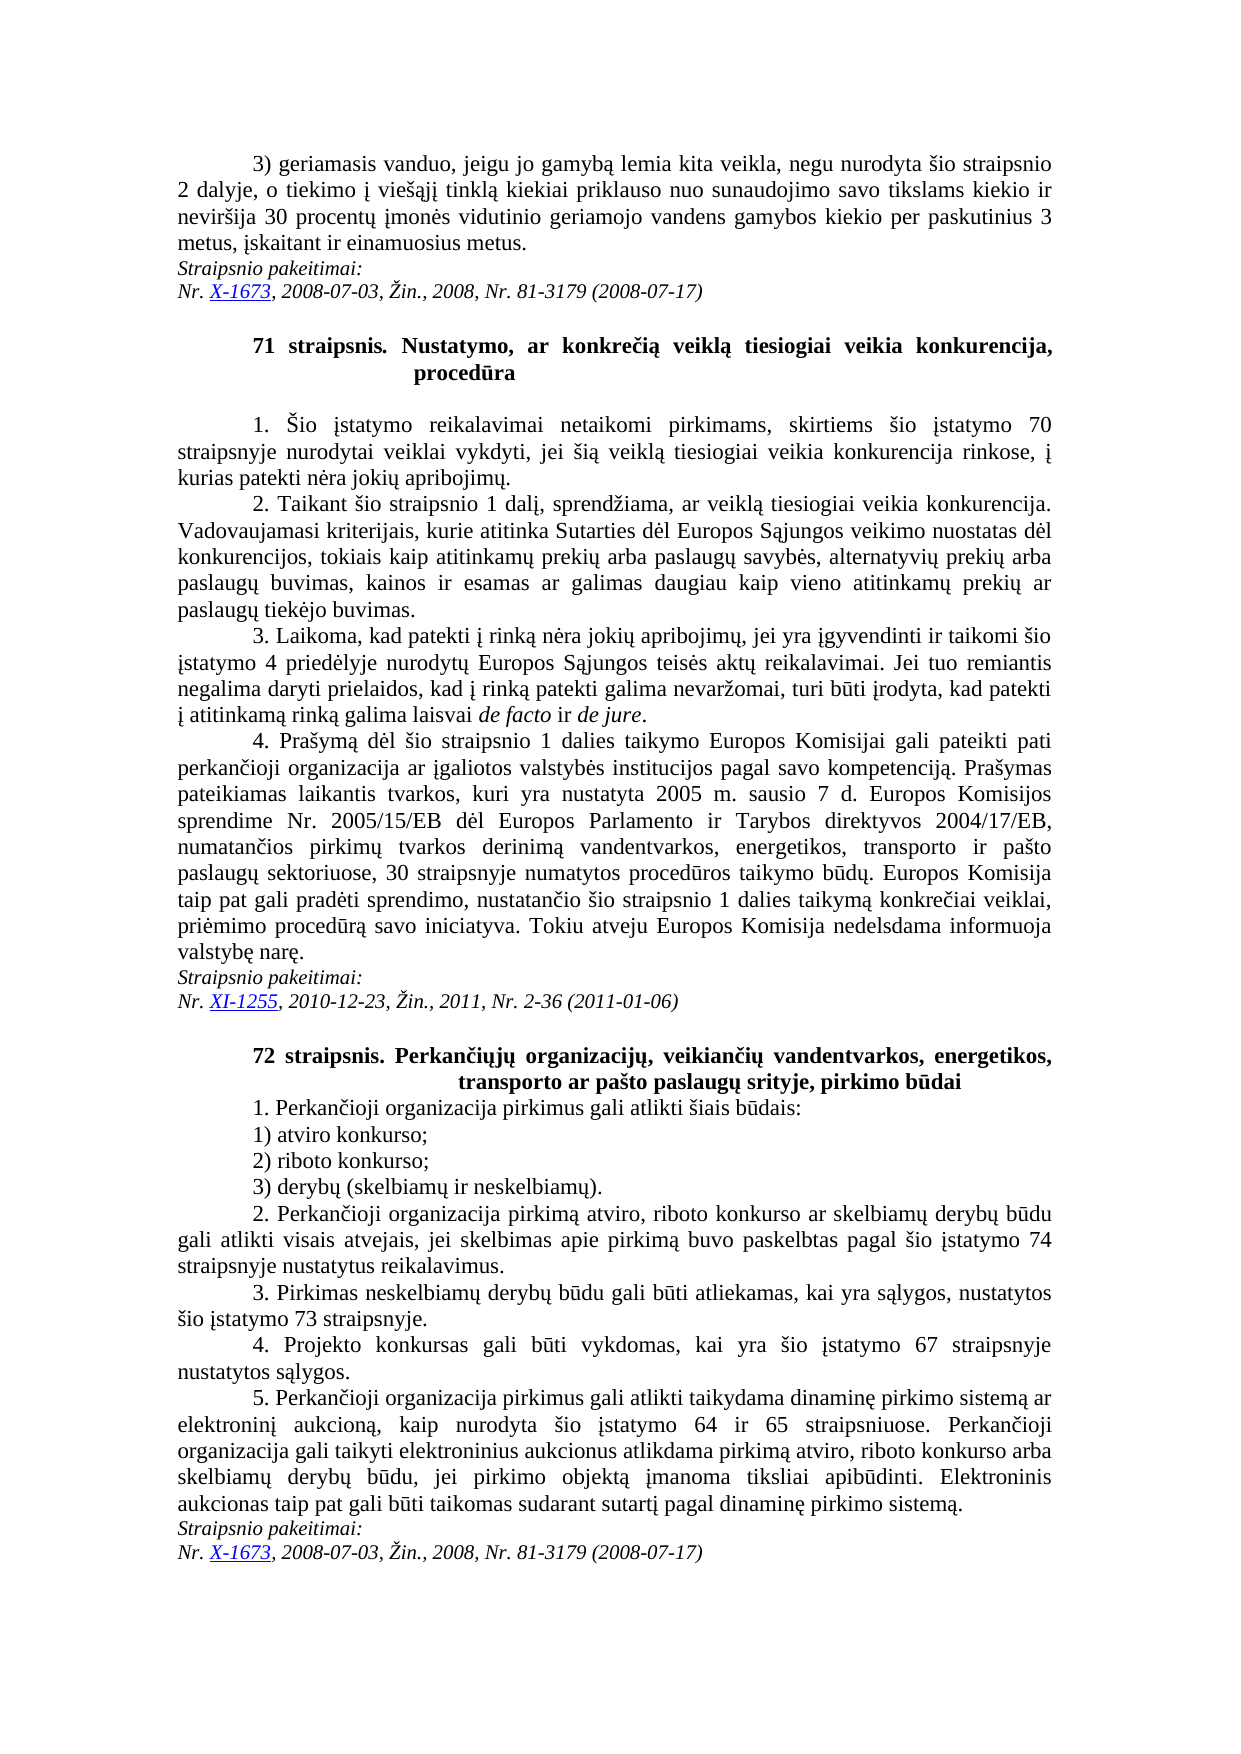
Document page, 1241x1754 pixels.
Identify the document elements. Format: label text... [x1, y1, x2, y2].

text 2. Perkančioji organizacija pirkimą atviro, riboto konkurso ar skelbiamų derybų būdu gali atlikti visais atvejais, jei skelbimas apie pirkimą buvo paskelbtas pagal šio įstatymo 74 straipsnyje nustatytus reikalavimus. [177, 1200, 1053, 1279]
text 72 straipsnis. Perkančiųjų organizacijų, veikiančių vandentvarkos, energetikos, transporto ar pašto paslaugų srityje, pirkimo būdai [252, 1042, 1053, 1094]
text 3. Laikoma, kad patekti į rinką nėra jokių apribojimų, jei yra įgyvendinti ir taikomi šio įstatymo 4 priedėlyje nurodytų Europos Sąjungos teisės aktų reikalavimai. Jei tuo remiantis negalima daryti prielaidos, kad į rinką patekti galima nevaržomai, turi būti įrodyta, kad patekti į atitinkamą rinką galima laisvai de facto ir de jure. [177, 622, 1053, 728]
text Nr. X-1673, 2008-07-03, Žin., 2008, Nr. 81-3179 (2008-07-17) [177, 1540, 1053, 1564]
text 4. Projekto konkursas gali būti vykdomas, kai yra šio įstatymo 67 straipsnyje nustatytos sąlygos. [177, 1332, 1053, 1384]
text 4. Prašymą dėl šio straipsnio 1 dalies taikymo Europos Komisijai gali pateikti pati perkančioji organizacija ar įgaliotos valstybės institucijos pagal savo kompetenciją. Prašymas pateikiamas laikantis tvarkos, kuri yra nustatyta 2005 m. sausio 7 d. Europos Komisijos sprendime Nr. 2005/15/EB dėl Europos Parlamento ir Tarybos direktyvos 2004/17/EB, numatančios pirkimų tvarkos derinimą vandentvarkos, energetikos, transporto ir pašto paslaugų sektoriuose, 30 straipsnyje numatytos procedūros taikymo būdų. Europos Komisija taip pat gali pradėti sprendimo, nustatančio šio straipsnio 1 dalies taikymą konkrečiai veiklai, priėmimo procedūrą savo iniciatyva. Tokiu atveju Europos Komisija nedelsdama informuoja valstybę narę. [177, 728, 1053, 965]
text 71 straipsnis. Nustatymo, ar konkrečią veiklą tiesiogiai veikia konkurencija, procedūra [252, 332, 1053, 385]
text Straipsnio pakeitimai: [177, 965, 1053, 989]
text 1. Perkančioji organizacija pirkimus gali atlikti šiais būdais: [177, 1094, 1053, 1121]
text Nr. X-1673, 2008-07-03, Žin., 2008, Nr. 81-3179 (2008-07-17) [177, 279, 1053, 303]
text 3) derybų (skelbiamų ir neskelbiamų). [177, 1173, 1053, 1200]
text 1) atviro konkurso; [177, 1121, 1053, 1147]
text Nr. XI-1255, 2010-12-23, Žin., 2011, Nr. 2-36 (2011-01-06) [177, 989, 1053, 1013]
text 2) riboto konkurso; [177, 1147, 1053, 1173]
text Straipsnio pakeitimai: [177, 255, 1053, 279]
text 2. Taikant šio straipsnio 1 dalį, sprendžiama, ar veiklą tiesiogiai veikia konkurencija. Vadovaujamasi kriterijais, kurie atitinka Sutarties dėl Europos Sąjungos veikimo nuostatas dėl konkurencijos, tokiais kaip atitinkamų prekių arba paslaugų savybės, alternatyvių prekių arba paslaugų buvimas, kainos ir esamas ar galimas daugiau kaip vieno atitinkamų prekių ar paslaugų tiekėjo buvimas. [177, 490, 1053, 622]
text Straipsnio pakeitimai: [177, 1516, 1053, 1540]
text 5. Perkančioji organizacija pirkimus gali atlikti taikydama dinaminę pirkimo sistemą ar elektroninį aukcioną, kaip nurodyta šio įstatymo 64 ir 65 straipsniuose. Perkančioji organizacija gali taikyti elektroninius aukcionus atlikdama pirkimą atviro, riboto konkurso arba skelbiamų derybų būdu, jei pirkimo objektą įmanoma tiksliai apibūdinti. Elektroninis aukcionas taip pat gali būti taikomas sudarant sutartį pagal dinaminę pirkimo sistemą. [177, 1384, 1053, 1516]
text 3. Pirkimas neskelbiamų derybų būdu gali būti atliekamas, kai yra sąlygos, nustatytos šio įstatymo 73 straipsnyje. [177, 1279, 1053, 1332]
text 1. Šio įstatymo reikalavimai netaikomi pirkimams, skirtiems šio įstatymo 70 straipsnyje nurodytai veiklai vykdyti, jei šią veiklą tiesiogiai veikia konkurencija rinkose, į kurias patekti nėra jokių apribojimų. [177, 411, 1053, 490]
text 3) geriamasis vanduo, jeigu jo gamybą lemia kita veikla, negu nurodyta šio straipsnio 2 dalyje, o tiekimo į viešąjį tinklą kiekiai priklauso nuo sunaudojimo savo tikslams kiekio ir neviršija 30 procentų įmonės vidutinio geriamojo vandens gamybos kiekio per paskutinius 3 metus, įskaitant ir einamuosius metus. [177, 150, 1053, 255]
